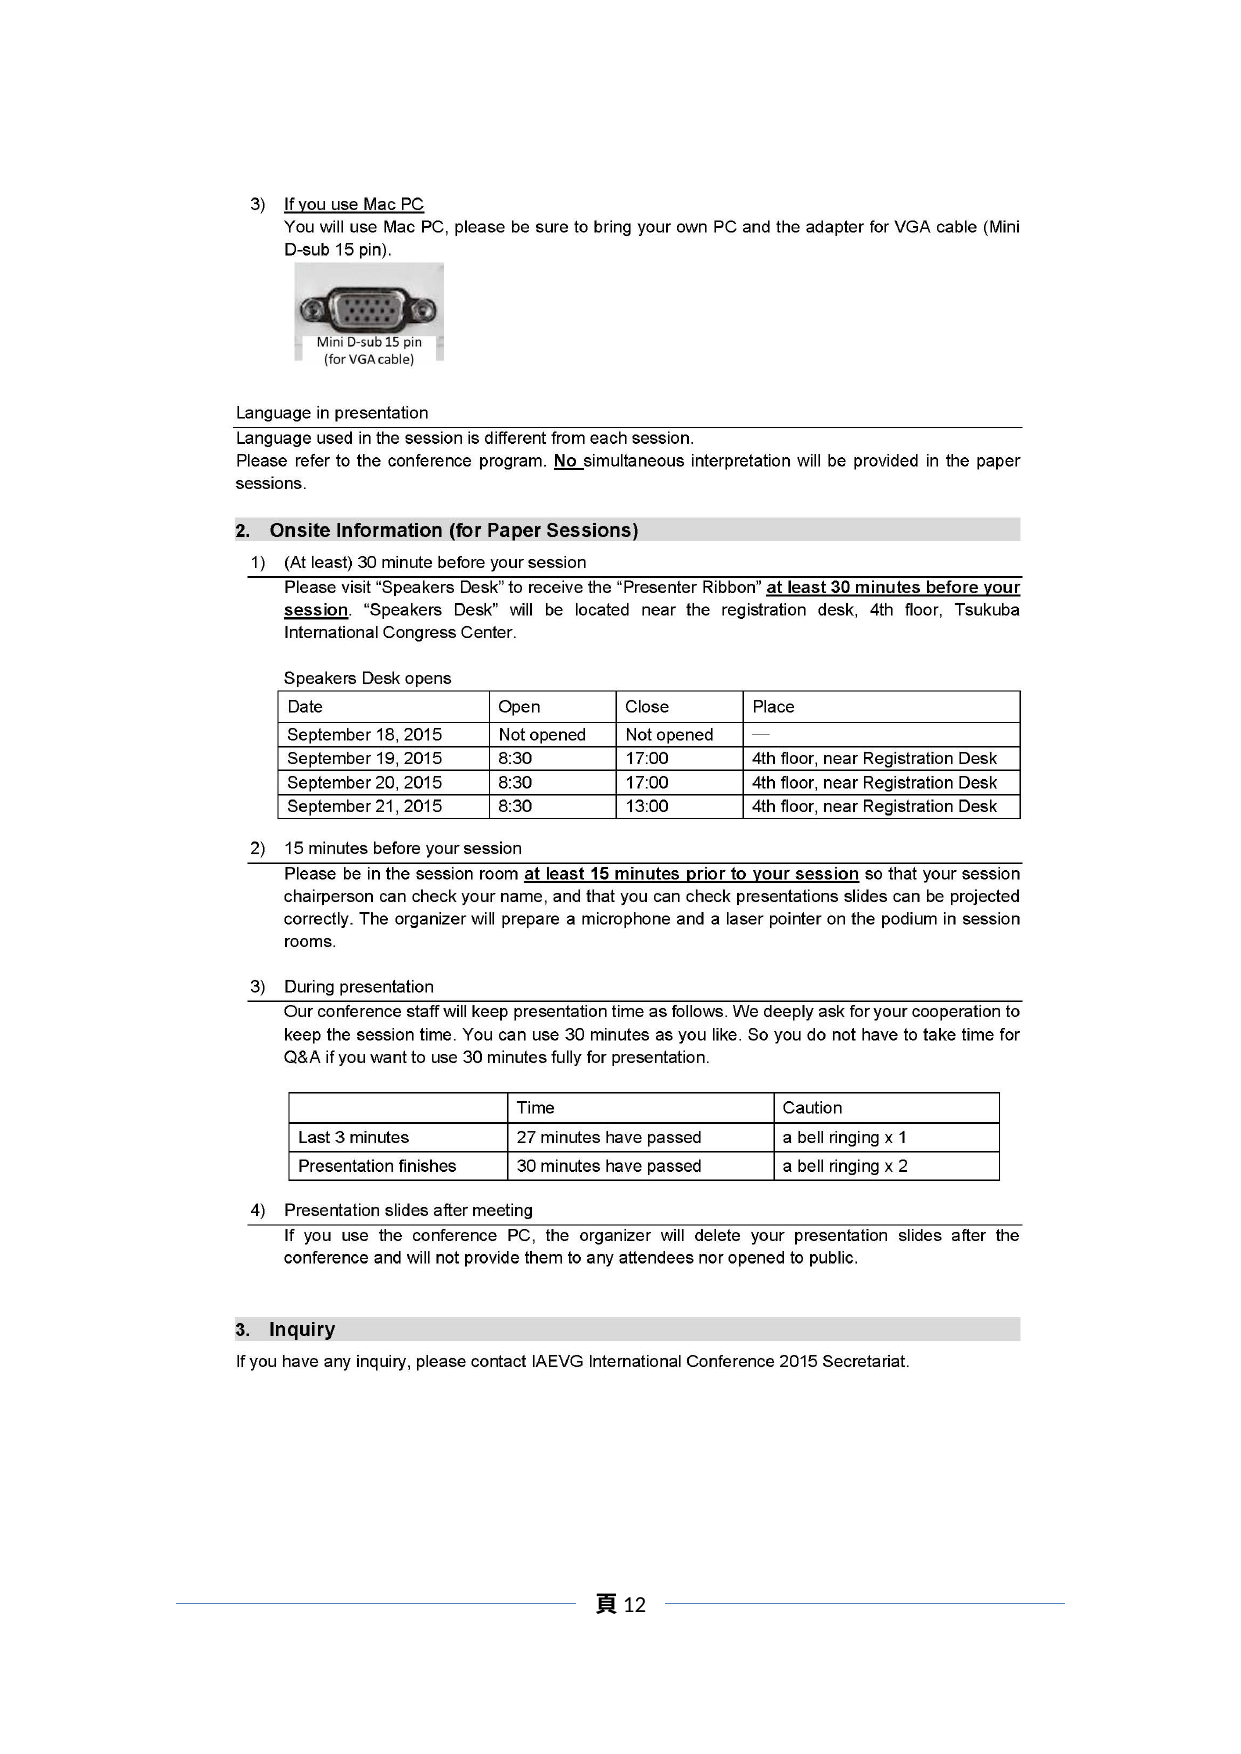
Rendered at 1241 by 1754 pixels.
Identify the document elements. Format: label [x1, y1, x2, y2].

picture [195, 135, 1060, 1427]
